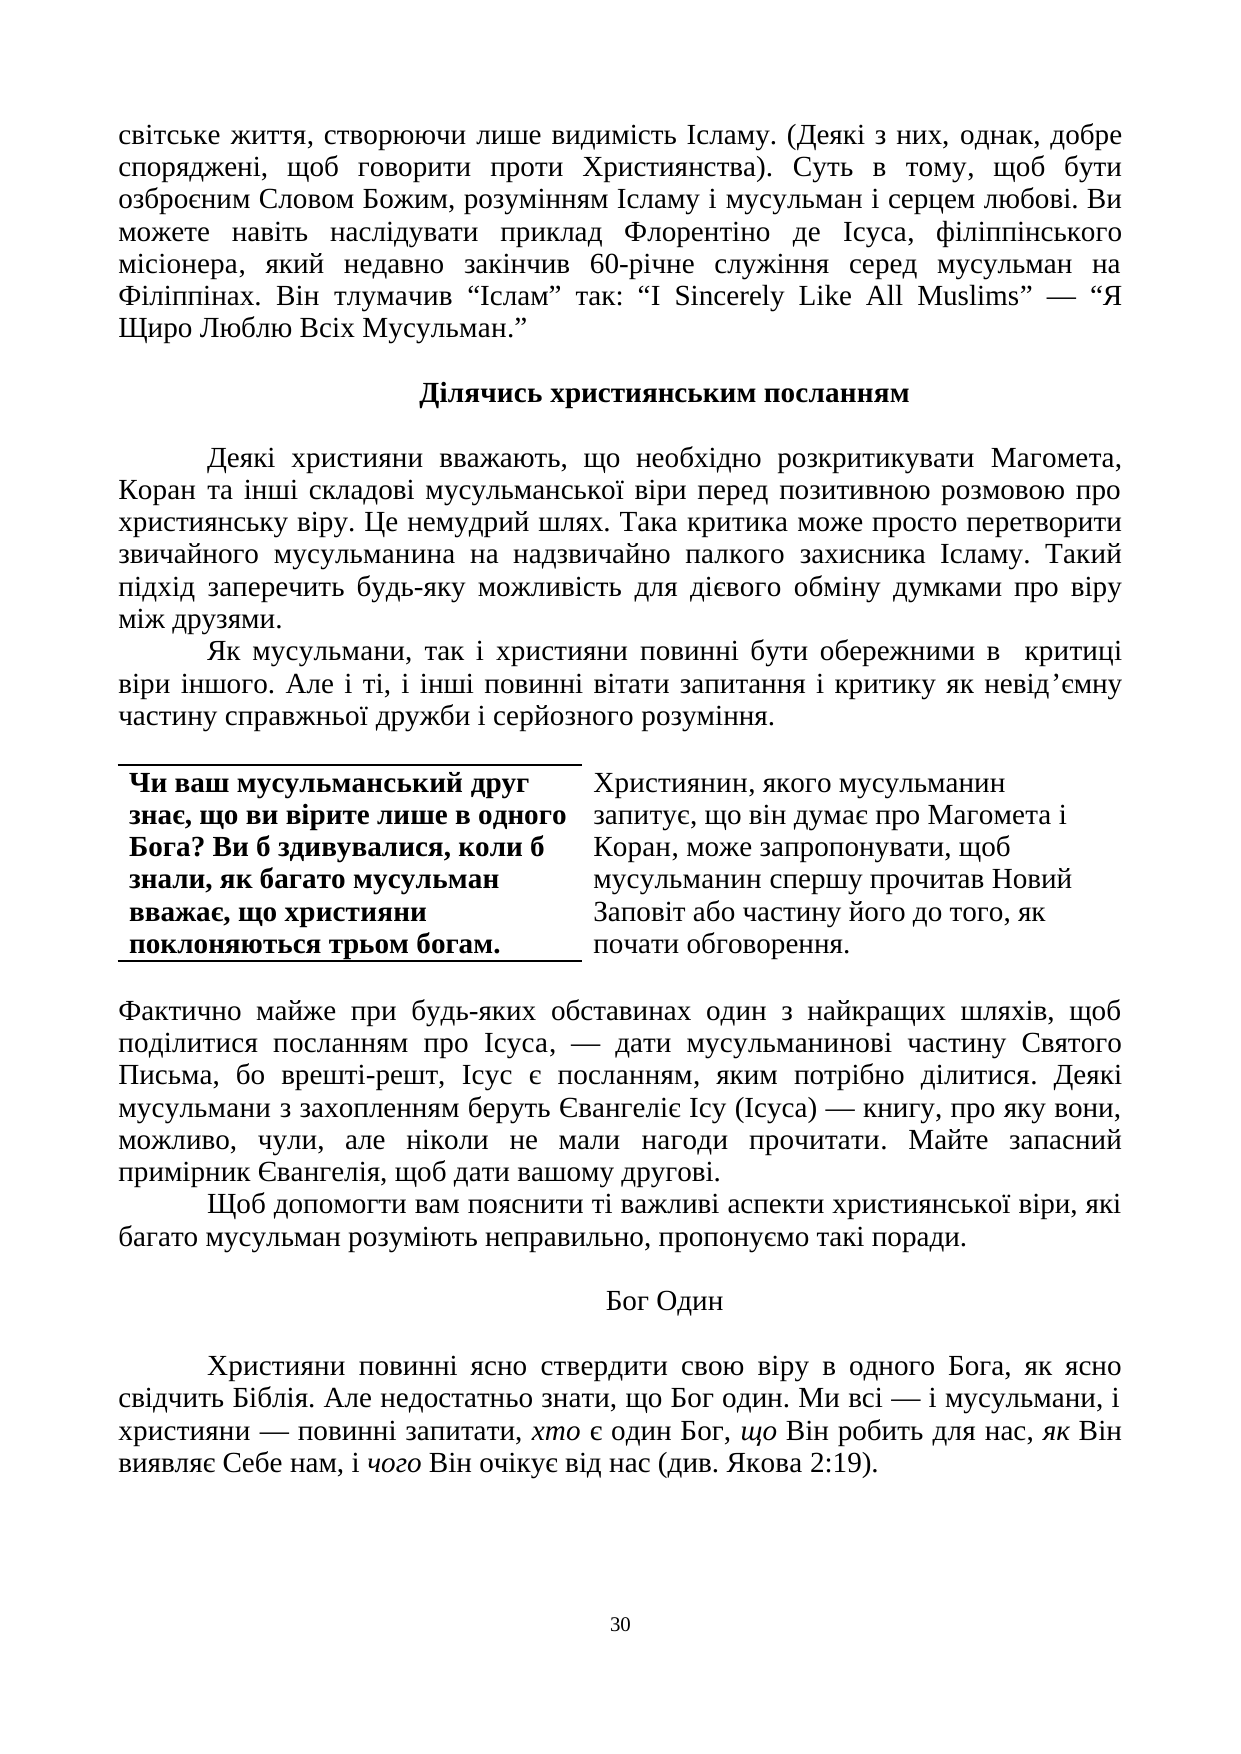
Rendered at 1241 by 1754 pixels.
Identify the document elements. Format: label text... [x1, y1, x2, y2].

table_header Чи ваш мусульманський друг знає, що ви вірите лише в одного Бога? Ви б здивувалися, коли б знали, як багато мусульман вважає, що християни поклоняються трьом богам. [118, 766, 582, 960]
text Християни повинні ясно ствердити свою віру в одного Бога, як ясно свідчить Біблія. Але недостатньо знати, що Бог один. Ми всі — і мусульмани, і християни — повинні запитати, хто є один Бог, що Він робить для нас, як Він виявляє Себе нам, і чого Він очікує від нас (див. Якова 2:19). [118, 1349, 1122, 1478]
text Фактично майже при будь-яких обставинах один з найкращих шляхів, щоб поділитися посланням про Ісуса, — дати мусульманинові частину Святого Письма, бо врешті-решт, Ісус є посланням, яким потрібно ділитися. Деякі мусульмани з захопленням беруть Євангеліє Ісу (Ісуса) — книгу, про яку вони, можливо, чули, але ніколи не мали нагоди прочитати. Майте запасний примірник Євангелія, щоб дати вашому другові. [118, 994, 1122, 1188]
text Деякі християни вважають, що необхідно розкритикувати Магомета, Коран та інші складові мусульманської віри перед позитивною розмовою про християнську віру. Це немудрий шлях. Така критика може просто перетворити звичайного мусульманина на надзвичайно палкого захисника Ісламу. Такий підхід заперечить будь-яку можливість для дієвого обміну думками про віру між друзями. [118, 441, 1122, 635]
subtitle Бог Один [118, 1285, 1122, 1317]
text Як мусульмани, так і християни повинні бути обережними в критиці віри іншого. Але і ті, і інші повинні вітати запитання і критику як невід’ємну частину справжньої дружби і серйозного розуміння. [118, 635, 1122, 732]
table_header Християнин, якого мусульманин запитує, що він думає про Магомета і Коран, може запропонувати, щоб мусульманин спершу прочитав Новий Заповіт або частину його до того, як почати обговорення. [582, 764, 1122, 960]
text світське життя, створюючи лише видимість Ісламу. (Деякі з них, однак, добре споряджені, щоб говорити проти Християнства). Суть в тому, щоб бути озброєним Словом Божим, розумінням Ісламу і мусульман і серцем любові. Ви можете навіть наслідувати приклад Флорентіно де Ісуса, філіппінського місіонера, який недавно закінчив 60-річне служіння серед мусульман на Філіппінах. Він тлумачив “Іслам” так: “I Sincerely Like All Muslims” — “Я Щиро Люблю Всіх Мусульман.” [118, 118, 1122, 344]
subtitle Ділячись християнським посланням [118, 376, 1122, 409]
text Щоб допомогти вам пояснити ті важливі аспекти християнської віри, які багато мусульман розуміють неправильно, пропонуємо такі поради. [118, 1188, 1122, 1252]
